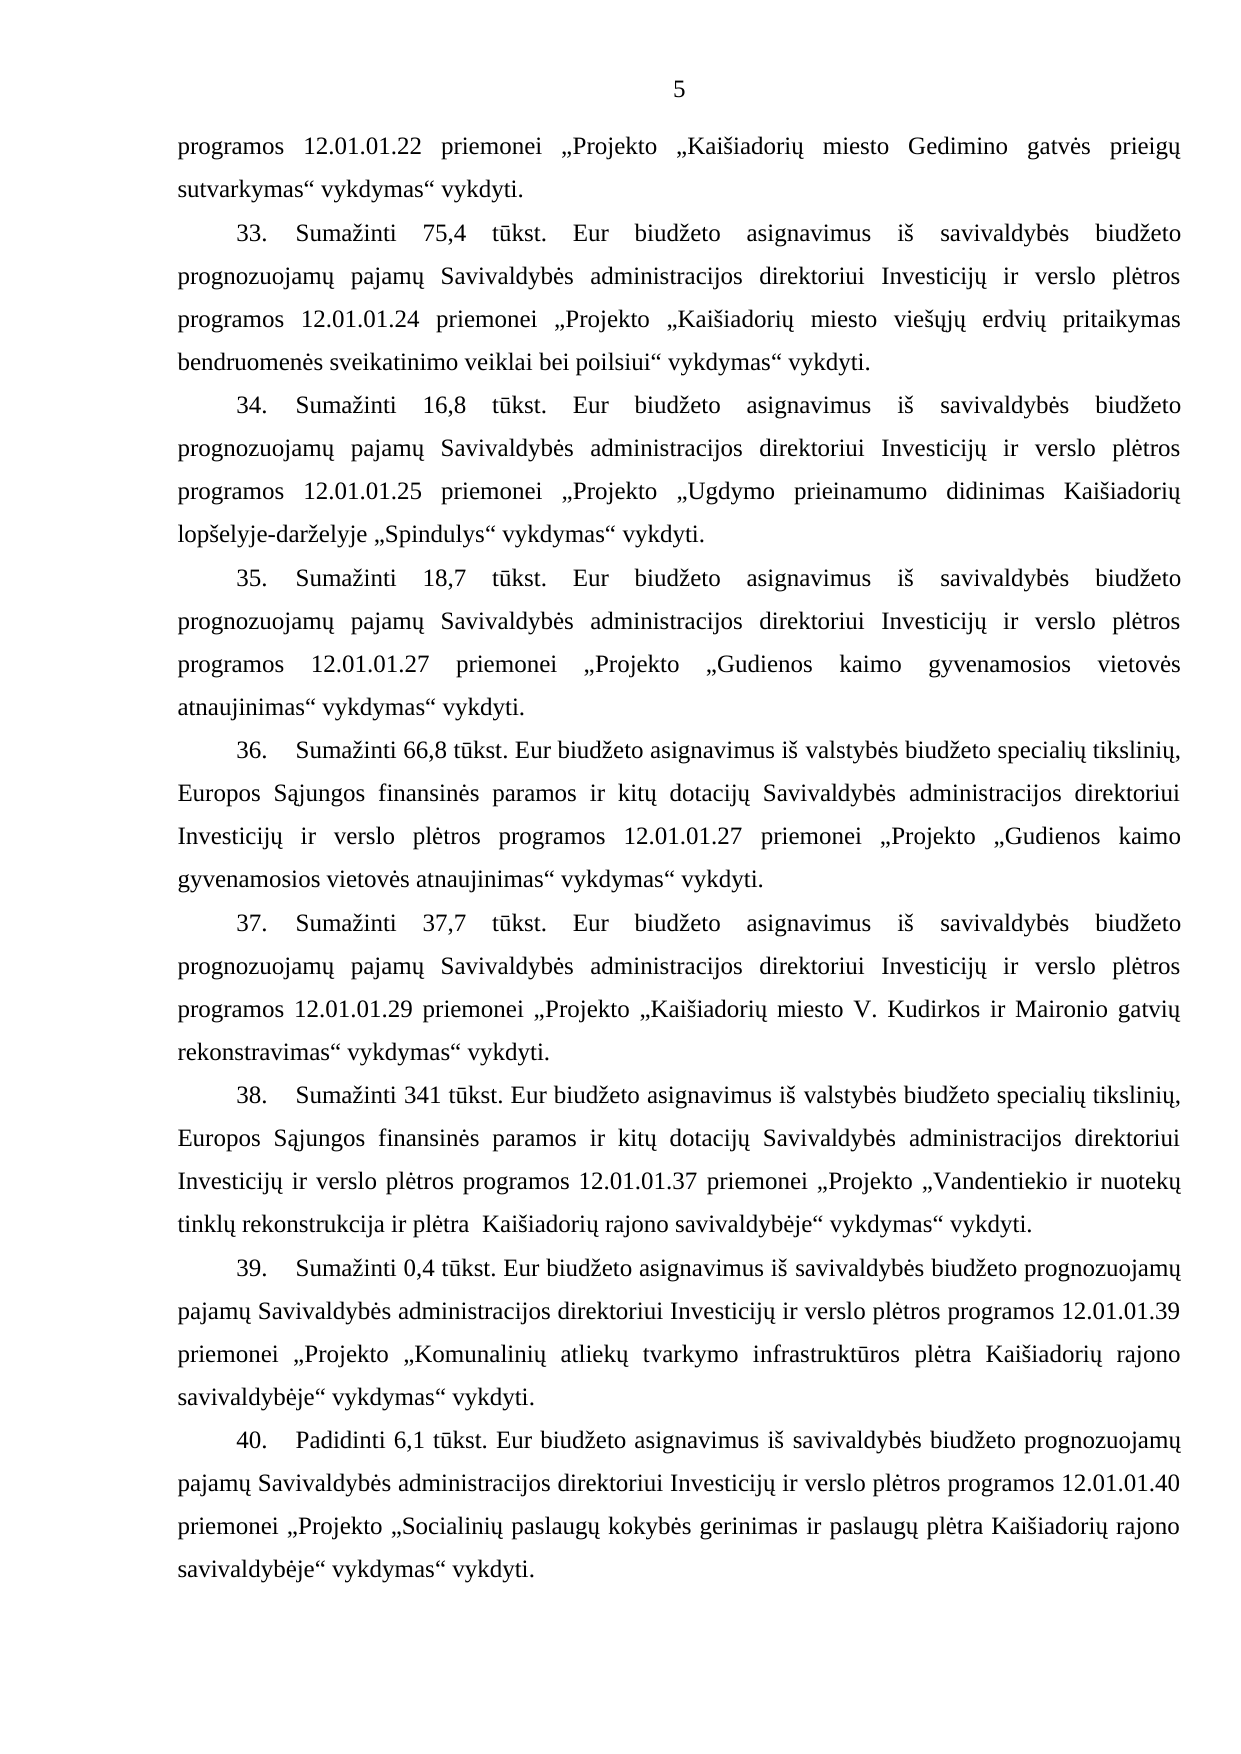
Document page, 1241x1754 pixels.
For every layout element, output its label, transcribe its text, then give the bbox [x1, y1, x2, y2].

text 38. Sumažinti 341 tūkst. Eur biudžeto asignavimus iš valstybės biudžeto specialių tikslinių, Europos Sąjungos finansinės paramos ir kitų dotacijų Savivaldybės administracijos direktoriui Investicijų ir verslo plėtros programos 12.01.01.37 priemonei „Projekto „Vandentiekio ir nuotekų tinklų rekonstrukcija ir plėtra Kaišiadorių rajono savivaldybėje“ vykdymas“ vykdyti. [177, 1080, 1181, 1238]
text 37. Sumažinti 37,7 tūkst. Eur biudžeto asignavimus iš savivaldybės biudžeto prognozuojamų pajamų Savivaldybės administracijos direktoriui Investicijų ir verslo plėtros programos 12.01.01.29 priemonei „Projekto „Kaišiadorių miesto V. Kudirkos ir Maironio gatvių rekonstravimas“ vykdymas“ vykdyti. [177, 908, 1181, 1066]
text 34. Sumažinti 16,8 tūkst. Eur biudžeto asignavimus iš savivaldybės biudžeto prognozuojamų pajamų Savivaldybės administracijos direktoriui Investicijų ir verslo plėtros programos 12.01.01.25 priemonei „Projekto „Ugdymo prieinamumo didinimas Kaišiadorių lopšelyje-darželyje „Spindulys“ vykdymas“ vykdyti. [177, 390, 1181, 548]
text 36. Sumažinti 66,8 tūkst. Eur biudžeto asignavimus iš valstybės biudžeto specialių tikslinių, Europos Sąjungos finansinės paramos ir kitų dotacijų Savivaldybės administracijos direktoriui Investicijų ir verslo plėtros programos 12.01.01.27 priemonei „Projekto „Gudienos kaimo gyvenamosios vietovės atnaujinimas“ vykdymas“ vykdyti. [177, 735, 1181, 893]
text programos 12.01.01.22 priemonei „Projekto „Kaišiadorių miesto Gedimino gatvės prieigų sutvarkymas“ vykdymas“ vykdyti. [177, 131, 1181, 203]
text 40. Padidinti 6,1 tūkst. Eur biudžeto asignavimus iš savivaldybės biudžeto prognozuojamų pajamų Savivaldybės administracijos direktoriui Investicijų ir verslo plėtros programos 12.01.01.40 priemonei „Projekto „Socialinių paslaugų kokybės gerinimas ir paslaugų plėtra Kaišiadorių rajono savivaldybėje“ vykdymas“ vykdyti. [177, 1425, 1181, 1583]
text 35. Sumažinti 18,7 tūkst. Eur biudžeto asignavimus iš savivaldybės biudžeto prognozuojamų pajamų Savivaldybės administracijos direktoriui Investicijų ir verslo plėtros programos 12.01.01.27 priemonei „Projekto „Gudienos kaimo gyvenamosios vietovės atnaujinimas“ vykdymas“ vykdyti. [177, 563, 1181, 721]
text 33. Sumažinti 75,4 tūkst. Eur biudžeto asignavimus iš savivaldybės biudžeto prognozuojamų pajamų Savivaldybės administracijos direktoriui Investicijų ir verslo plėtros programos 12.01.01.24 priemonei „Projekto „Kaišiadorių miesto viešųjų erdvių pritaikymas bendruomenės sveikatinimo veiklai bei poilsiui“ vykdymas“ vykdyti. [177, 218, 1181, 376]
text 39. Sumažinti 0,4 tūkst. Eur biudžeto asignavimus iš savivaldybės biudžeto prognozuojamų pajamų Savivaldybės administracijos direktoriui Investicijų ir verslo plėtros programos 12.01.01.39 priemonei „Projekto „Komunalinių atliekų tvarkymo infrastruktūros plėtra Kaišiadorių rajono savivaldybėje“ vykdymas“ vykdyti. [177, 1253, 1181, 1411]
